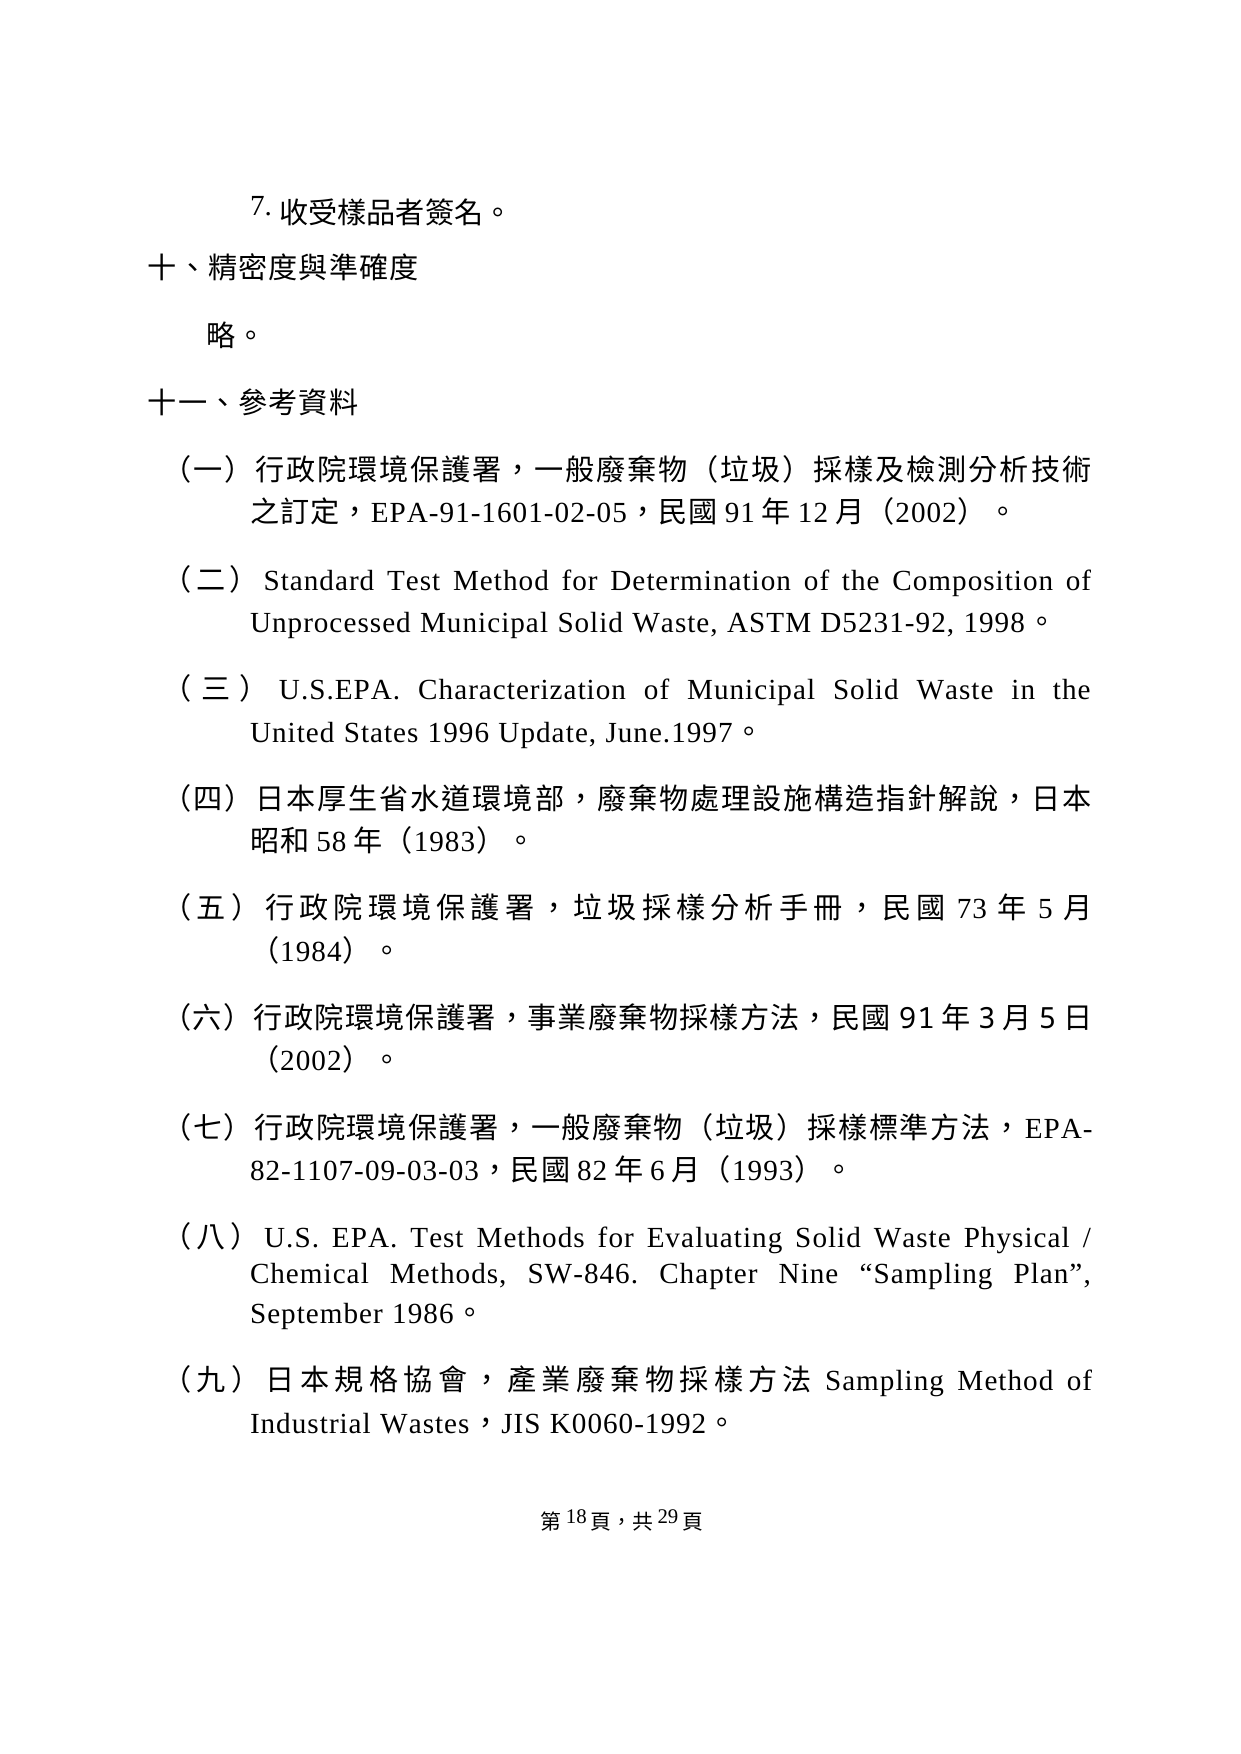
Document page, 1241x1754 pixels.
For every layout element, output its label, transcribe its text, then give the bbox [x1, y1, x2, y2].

text 略。 [206, 312, 1092, 354]
text （二）Standard Test Method for Determination of the Composition of Unprocessed Municipal Solid Waste, ASTM D5231-92, 1998。 [162, 556, 1092, 641]
text （五）行政院環境保護署，垃圾採樣分析手冊，民國73年5月（1984）。 [162, 885, 1092, 969]
text （四）日本厚生省水道環境部，廢棄物處理設施構造指針解說，日本昭和58年（1983）。 [162, 775, 1092, 860]
text （一）行政院環境保護署，一般廢棄物（垃圾）採樣及檢測分析技術之訂定，EPA-91-1601-02-05，民國91年12月（2002）。 [162, 447, 1092, 531]
text （六）行政院環境保護署，事業廢棄物採樣方法，民國91年3月5日（2002）。 [162, 994, 1092, 1079]
text 十一、參考資料 [148, 379, 1092, 422]
text 十、精密度與準確度 [148, 245, 1092, 287]
text （七）行政院環境保護署，一般廢棄物（垃圾）採樣標準方法，EPA-82-1107-09-03-03，民國82年6月（1993）。 [162, 1104, 1092, 1189]
text （八）U.S. EPA. Test Methods for Evaluating Solid Waste Physical / Chemical Methods, SW-846. Chapter Nine “Sampling Plan”, September 1986。 [162, 1214, 1092, 1332]
text （三）U.S.EPA. Characterization of Municipal Solid Waste in the United States 1996 Update, June.1997。 [162, 666, 1092, 750]
text （九）日本規格協會，產業廢棄物採樣方法Sampling Method of Industrial Wastes，JIS K0060-1992。 [162, 1357, 1092, 1442]
text 7. 收受樣品者簽名。 [250, 148, 1092, 232]
